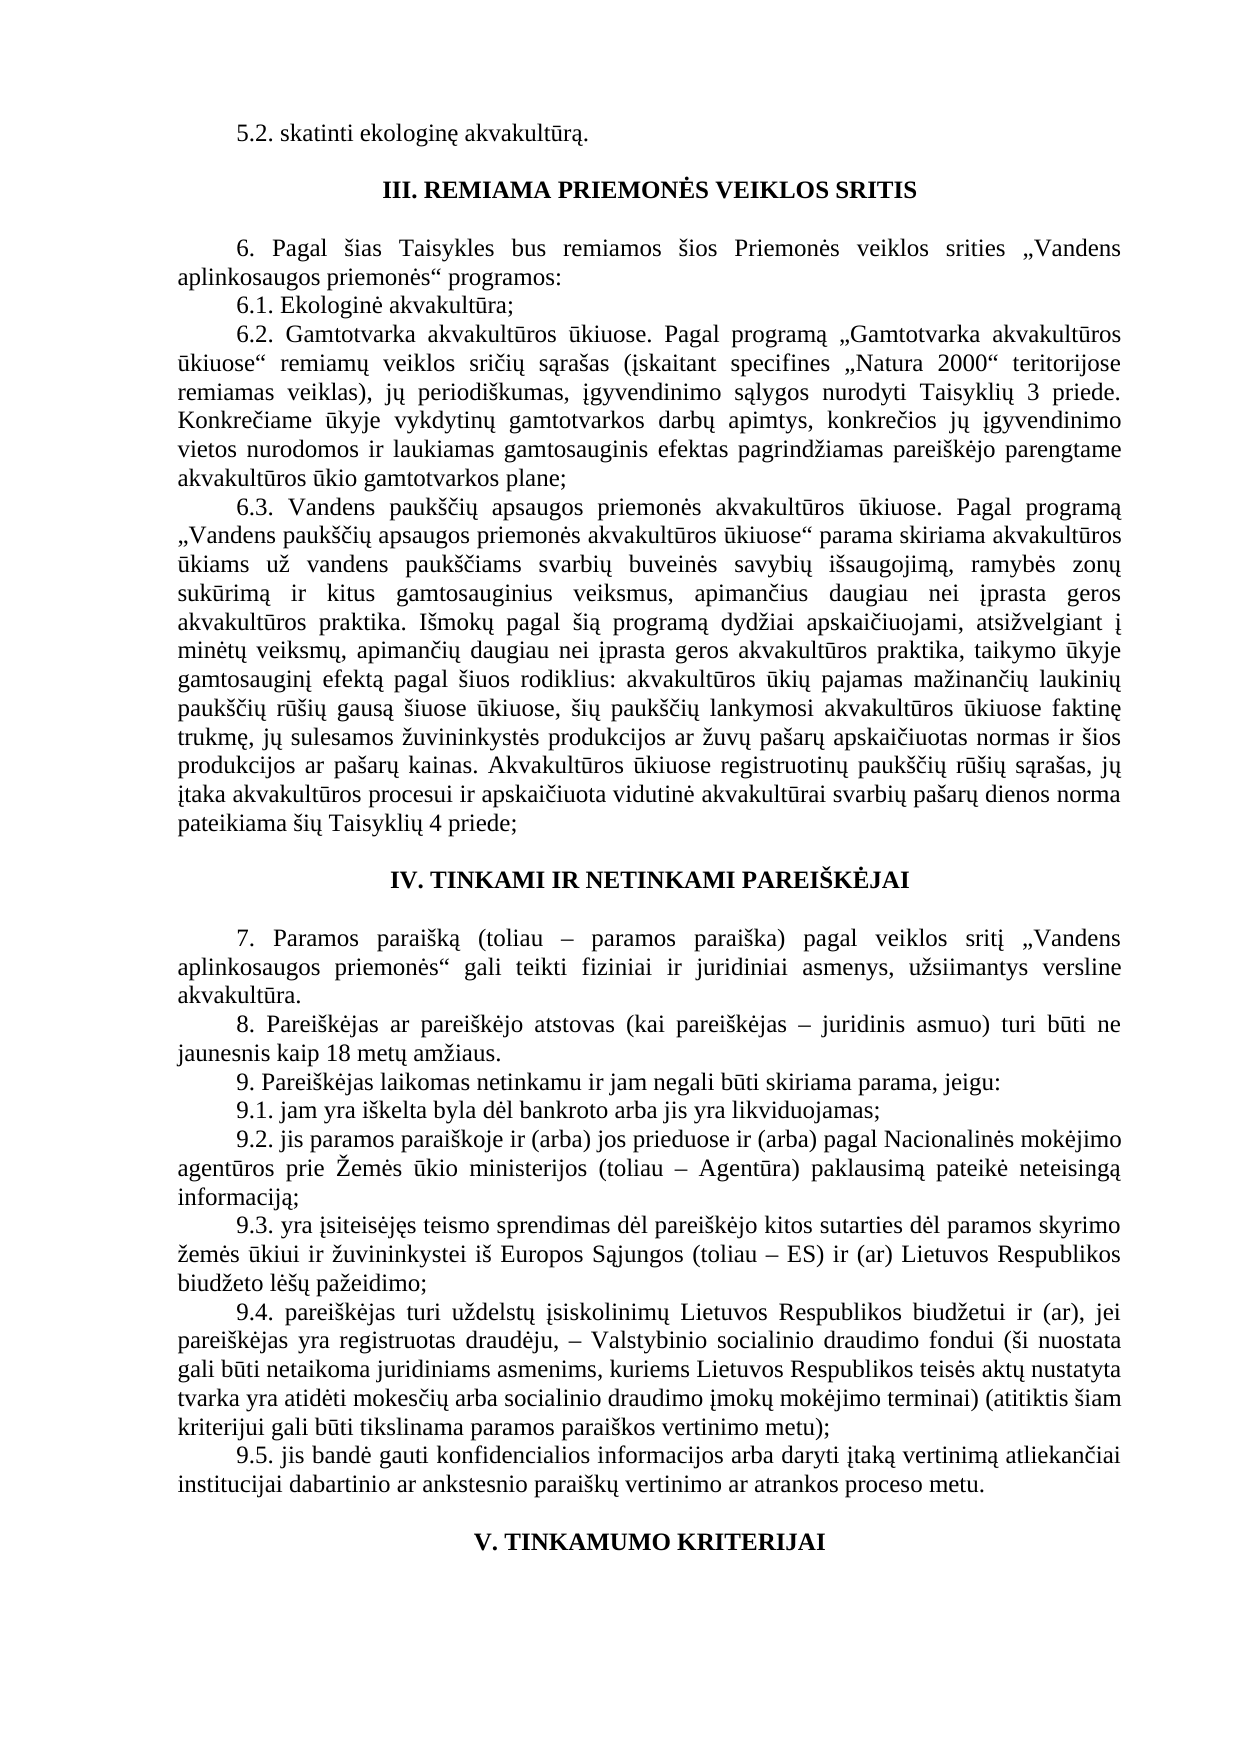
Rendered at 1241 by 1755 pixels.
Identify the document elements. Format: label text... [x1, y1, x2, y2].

text 6.3. Vandens paukščių apsaugos priemonės akvakultūros ūkiuose. Pagal programą „Vandens paukščių apsaugos priemonės akvakultūros ūkiuose“ parama skiriama akvakultūros ūkiams už vandens paukščiams svarbių buveinės savybių išsaugojimą, ramybės zonų sukūrimą ir kitus gamtosauginius veiksmus, apimančius daugiau nei įprasta geros akvakultūros praktika. Išmokų pagal šią programą dydžiai apskaičiuojami, atsižvelgiant į minėtų veiksmų, apimančių daugiau nei įprasta geros akvakultūros praktika, taikymo ūkyje gamtosauginį efektą pagal šiuos rodiklius: akvakultūros ūkių pajamas mažinančių laukinių paukščių rūšių gausą šiuose ūkiuose, šių paukščių lankymosi akvakultūros ūkiuose faktinę trukmę, jų sulesamos žuvininkystės produkcijos ar žuvų pašarų apskaičiuotas normas ir šios produkcijos ar pašarų kainas. Akvakultūros ūkiuose registruotinų paukščių rūšių sąrašas, jų įtaka akvakultūros procesui ir apskaičiuota vidutinė akvakultūrai svarbių pašarų dienos norma pateikiama šių Taisyklių 4 priede; [177, 492, 1122, 837]
text 9.3. yra įsiteisėjęs teismo sprendimas dėl pareiškėjo kitos sutarties dėl paramos skyrimo žemės ūkiui ir žuvininkystei iš Europos Sąjungos (toliau – ES) ir (ar) Lietuvos Respublikos biudžeto lėšų pažeidimo; [177, 1211, 1122, 1297]
text IV. TINKAMI IR NETINKAMI PAREIŠKĖJAI [177, 866, 1122, 894]
text III. REMIAMA PRIEMONĖS VEIKLOS SRITIS [177, 176, 1122, 204]
text 9.5. jis bandė gauti konfidencialios informacijos arba daryti įtaką vertinimą atliekančiai institucijai dabartinio ar ankstesnio paraiškų vertinimo ar atrankos proceso metu. [177, 1441, 1122, 1498]
text 9. Pareiškėjas laikomas netinkamu ir jam negali būti skiriama parama, jeigu: [177, 1067, 1122, 1096]
text 5.2. skatinti ekologinę akvakultūrą. [177, 118, 1122, 147]
text 8. Pareiškėjas ar pareiškėjo atstovas (kai pareiškėjas – juridinis asmuo) turi būti ne jaunesnis kaip 18 metų amžiaus. [177, 1009, 1122, 1067]
text 7. Paramos paraišką (toliau – paramos paraiška) pagal veiklos sritį „Vandens aplinkosaugos priemonės“ gali teikti fiziniai ir juridiniai asmenys, užsiimantys versline akvakultūra. [177, 923, 1122, 1009]
text 9.4. pareiškėjas turi uždelstų įsiskolinimų Lietuvos Respublikos biudžetui ir (ar), jei pareiškėjas yra registruotas draudėju, – Valstybinio socialinio draudimo fondui (ši nuostata gali būti netaikoma juridiniams asmenims, kuriems Lietuvos Respublikos teisės aktų nustatyta tvarka yra atidėti mokesčių arba socialinio draudimo įmokų mokėjimo terminai) (atitiktis šiam kriterijui gali būti tikslinama paramos paraiškos vertinimo metu); [177, 1297, 1122, 1441]
text 9.1. jam yra iškelta byla dėl bankroto arba jis yra likviduojamas; [177, 1096, 1122, 1124]
text 6.1. Ekologinė akvakultūra; [177, 291, 1122, 319]
text 6. Pagal šias Taisykles bus remiamos šios Priemonės veiklos srities „Vandens aplinkosaugos priemonės“ programos: [177, 233, 1122, 291]
text 6.2. Gamtotvarka akvakultūros ūkiuose. Pagal programą „Gamtotvarka akvakultūros ūkiuose“ remiamų veiklos sričių sąrašas (įskaitant specifines „Natura 2000“ teritorijose remiamas veiklas), jų periodiškumas, įgyvendinimo sąlygos nurodyti Taisyklių 3 priede. Konkrečiame ūkyje vykdytinų gamtotvarkos darbų apimtys, konkrečios jų įgyvendinimo vietos nurodomos ir laukiamas gamtosauginis efektas pagrindžiamas pareiškėjo parengtame akvakultūros ūkio gamtotvarkos plane; [177, 319, 1122, 492]
text V. TINKAMUMO KRITERIJAI [177, 1527, 1122, 1556]
text 9.2. jis paramos paraiškoje ir (arba) jos prieduose ir (arba) pagal Nacionalinės mokėjimo agentūros prie Žemės ūkio ministerijos (toliau – Agentūra) paklausimą pateikė neteisingą informaciją; [177, 1124, 1122, 1211]
